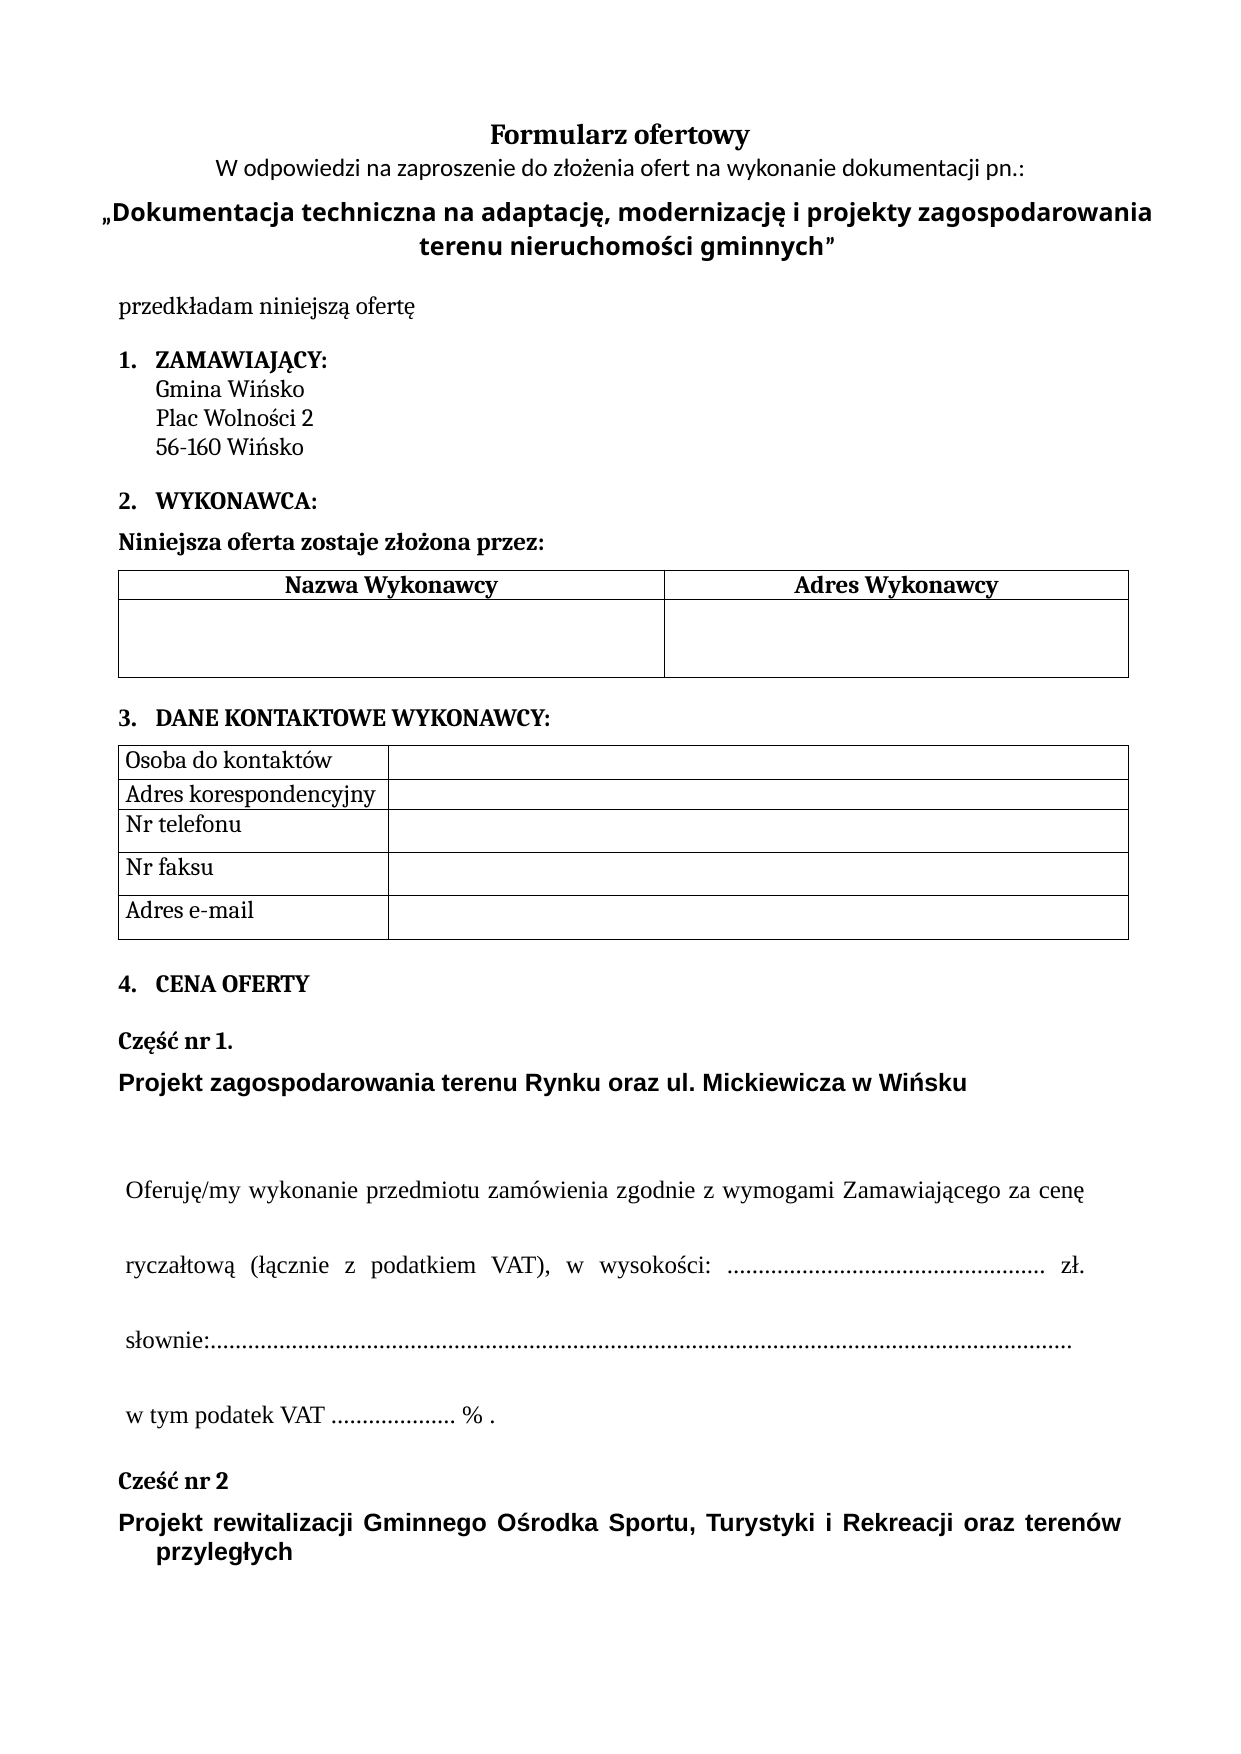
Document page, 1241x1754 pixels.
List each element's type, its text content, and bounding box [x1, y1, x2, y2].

table_header Nazwa Wykonawcy [119, 571, 664, 599]
text W odpowiedzi na zaproszenie do złożenia ofert na wykonanie dokumentacji pn.: [118, 152, 1122, 182]
text Gmina Wińsko [156, 375, 1122, 404]
text Plac Wolności 2 [156, 404, 1122, 432]
table_cell [389, 810, 1128, 852]
table_cell Nr faksu [119, 853, 388, 895]
table_cell [389, 896, 1128, 939]
table_cell [389, 853, 1128, 895]
table_cell [119, 600, 664, 677]
list DANE KONTAKTOWE WYKONAWCY: [118, 703, 1122, 732]
table_header Oferuję/my wykonanie przedmiotu zamówienia zgodnie z wymogami Zamawiającego za cenę ryczałtową (łącznie z podatkiem VAT), w wysokości: ................................................... zł. słownie:..........................................................................................................................................w tym podatek VAT .................... % . [118, 1139, 1093, 1438]
text Część nr 1. [118, 1027, 1122, 1056]
table_header Osoba do kontaktów [119, 746, 388, 779]
text 56-160 Wińsko [156, 432, 1122, 461]
table_header [389, 746, 1128, 779]
table_header [1093, 1139, 1240, 1438]
table_cell [665, 600, 1128, 677]
text przedkładam niniejszą ofertę [118, 292, 1122, 320]
list CENA OFERTY [118, 969, 1122, 998]
text „Dokumentacja techniczna na adaptację, modernizację i projekty zagospodarowania terenu nieruchomości gminnych” [99, 195, 1155, 263]
text Projekt zagospodarowania terenu Rynku oraz ul. Mickiewicza w Wińsku [118, 1068, 1122, 1097]
table_header Adres Wykonawcy [665, 571, 1128, 599]
list ZAMAWIAJĄCY: [118, 345, 1117, 375]
table_cell [389, 780, 1128, 809]
table_cell Adres korespondencyjny [119, 780, 388, 809]
table_cell Nr telefonu [119, 810, 388, 852]
text Cześć nr 2 [118, 1467, 1122, 1496]
table_cell Adres e-mail [119, 896, 388, 939]
text Formularz ofertowy [118, 118, 1122, 152]
text Niniejsza oferta zostaje złożona przez: [118, 528, 1122, 557]
list WYKONAWCA: [118, 486, 1122, 516]
text Projekt rewitalizacji Gminnego Ośrodka Sportu, Turystyki i Rekreacji oraz terenów przyległych [118, 1508, 1122, 1566]
